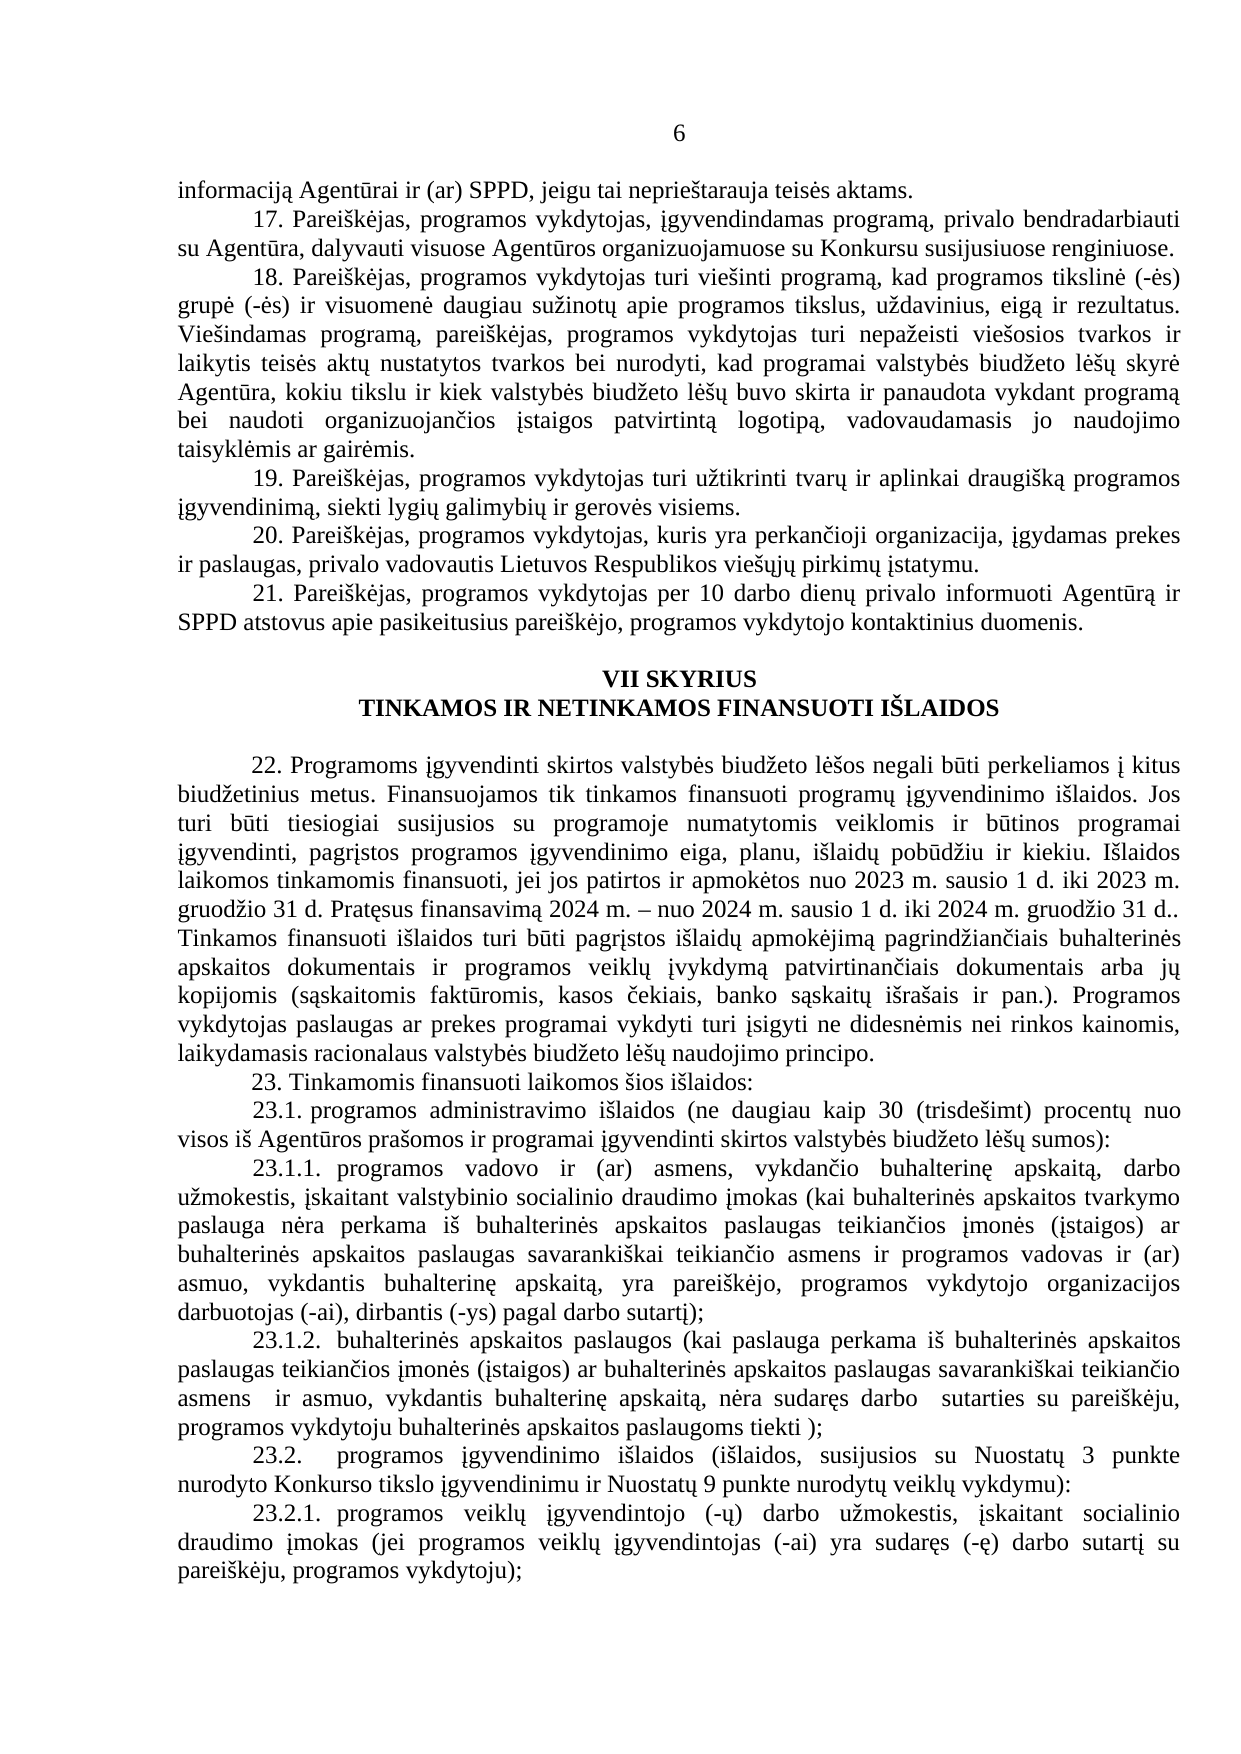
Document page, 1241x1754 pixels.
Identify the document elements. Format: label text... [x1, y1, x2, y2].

text 20. Pareiškėjas, programos vykdytojas, kuris yra perkančioji organizacija, įgydamas prekes ir paslaugas, privalo vadovautis Lietuvos Respublikos viešųjų pirkimų įstatymu. [177, 521, 1181, 578]
text 23.1. programos administravimo išlaidos (ne daugiau kaip 30 (trisdešimt) procentų nuo visos iš Agentūros prašomos ir programai įgyvendinti skirtos valstybės biudžeto lėšų sumos): [177, 1096, 1181, 1153]
text 18. Pareiškėjas, programos vykdytojas turi viešinti programą, kad programos tikslinė (-ės) grupė (-ės) ir visuomenė daugiau sužinotų apie programos tikslus, uždavinius, eigą ir rezultatus. Viešindamas programą, pareiškėjas, programos vykdytojas turi nepažeisti viešosios tvarkos ir laikytis teisės aktų nustatytos tvarkos bei nurodyti, kad programai valstybės biudžeto lėšų skyrė Agentūra, kokiu tikslu ir kiek valstybės biudžeto lėšų buvo skirta ir panaudota vykdant programą bei naudoti organizuojančios įstaigos patvirtintą logotipą, vadovaudamasis jo naudojimo taisyklėmis ar gairėmis. [177, 262, 1181, 463]
text VII SKYRIUS [177, 664, 1181, 693]
text 23.1.1. programos vadovo ir (ar) asmens, vykdančio buhalterinę apskaitą, darbo užmokestis, įskaitant valstybinio socialinio draudimo įmokas (kai buhalterinės apskaitos tvarkymo paslauga nėra perkama iš buhalterinės apskaitos paslaugas teikiančios įmonės (įstaigos) ar buhalterinės apskaitos paslaugas savarankiškai teikiančio asmens ir programos vadovas ir (ar) asmuo, vykdantis buhalterinę apskaitą, yra pareiškėjo, programos vykdytojo organizacijos darbuotojas (-ai), dirbantis (-ys) pagal darbo sutartį); [177, 1153, 1181, 1326]
text 23. Tinkamomis finansuoti laikomos šios išlaidos: [177, 1067, 1181, 1096]
text 23.1.2. buhalterinės apskaitos paslaugos (kai paslauga perkama iš buhalterinės apskaitos paslaugas teikiančios įmonės (įstaigos) ar buhalterinės apskaitos paslaugas savarankiškai teikiančio asmens ir asmuo, vykdantis buhalterinę apskaitą, nėra sudaręs darbo sutarties su pareiškėju, programos vykdytoju buhalterinės apskaitos paslaugoms tiekti ); [177, 1326, 1181, 1441]
text 17. Pareiškėjas, programos vykdytojas, įgyvendindamas programą, privalo bendradarbiauti su Agentūra, dalyvauti visuose Agentūros organizuojamuose su Konkursu susijusiuose renginiuose. [177, 204, 1181, 262]
text 19. Pareiškėjas, programos vykdytojas turi užtikrinti tvarų ir aplinkai draugišką programos įgyvendinimą, siekti lygių galimybių ir gerovės visiems. [177, 463, 1181, 521]
text 23.2.1. programos veiklų įgyvendintojo (-ų) darbo užmokestis, įskaitant socialinio draudimo įmokas (jei programos veiklų įgyvendintojas (-ai) yra sudaręs (-ę) darbo sutartį su pareiškėju, programos vykdytoju); [177, 1498, 1181, 1584]
text informaciją Agentūrai ir (ar) SPPD, jeigu tai neprieštarauja teisės aktams. [177, 176, 1181, 204]
text TINKAMOS IR NETINKAMOS FINANSUOTI IŠLAIDOS [177, 693, 1181, 722]
text 23.2. programos įgyvendinimo išlaidos (išlaidos, susijusios su Nuostatų 3 punkte nurodyto Konkurso tikslo įgyvendinimu ir Nuostatų 9 punkte nurodytų veiklų vykdymu): [177, 1441, 1181, 1498]
text 21. Pareiškėjas, programos vykdytojas per 10 darbo dienų privalo informuoti Agentūrą ir SPPD atstovus apie pasikeitusius pareiškėjo, programos vykdytojo kontaktinius duomenis. [177, 578, 1181, 636]
text 22. Programoms įgyvendinti skirtos valstybės biudžeto lėšos negali būti perkeliamos į kitus biudžetinius metus. Finansuojamos tik tinkamos finansuoti programų įgyvendinimo išlaidos. Jos turi būti tiesiogiai susijusios su programoje numatytomis veiklomis ir būtinos programai įgyvendinti, pagrįstos programos įgyvendinimo eiga, planu, išlaidų pobūdžiu ir kiekiu. Išlaidos laikomos tinkamomis finansuoti, jei jos patirtos ir apmokėtos nuo 2023 m. sausio 1 d. iki 2023 m. gruodžio 31 d. Pratęsus finansavimą 2024 m. – nuo 2024 m. sausio 1 d. iki 2024 m. gruodžio 31 d.. Tinkamos finansuoti išlaidos turi būti pagrįstos išlaidų apmokėjimą pagrindžiančiais buhalterinės apskaitos dokumentais ir programos veiklų įvykdymą patvirtinančiais dokumentais arba jų kopijomis (sąskaitomis faktūromis, kasos čekiais, banko sąskaitų išrašais ir pan.). Programos vykdytojas paslaugas ar prekes programai vykdyti turi įsigyti ne didesnėmis nei rinkos kainomis, laikydamasis racionalaus valstybės biudžeto lėšų naudojimo principo. [177, 751, 1181, 1067]
